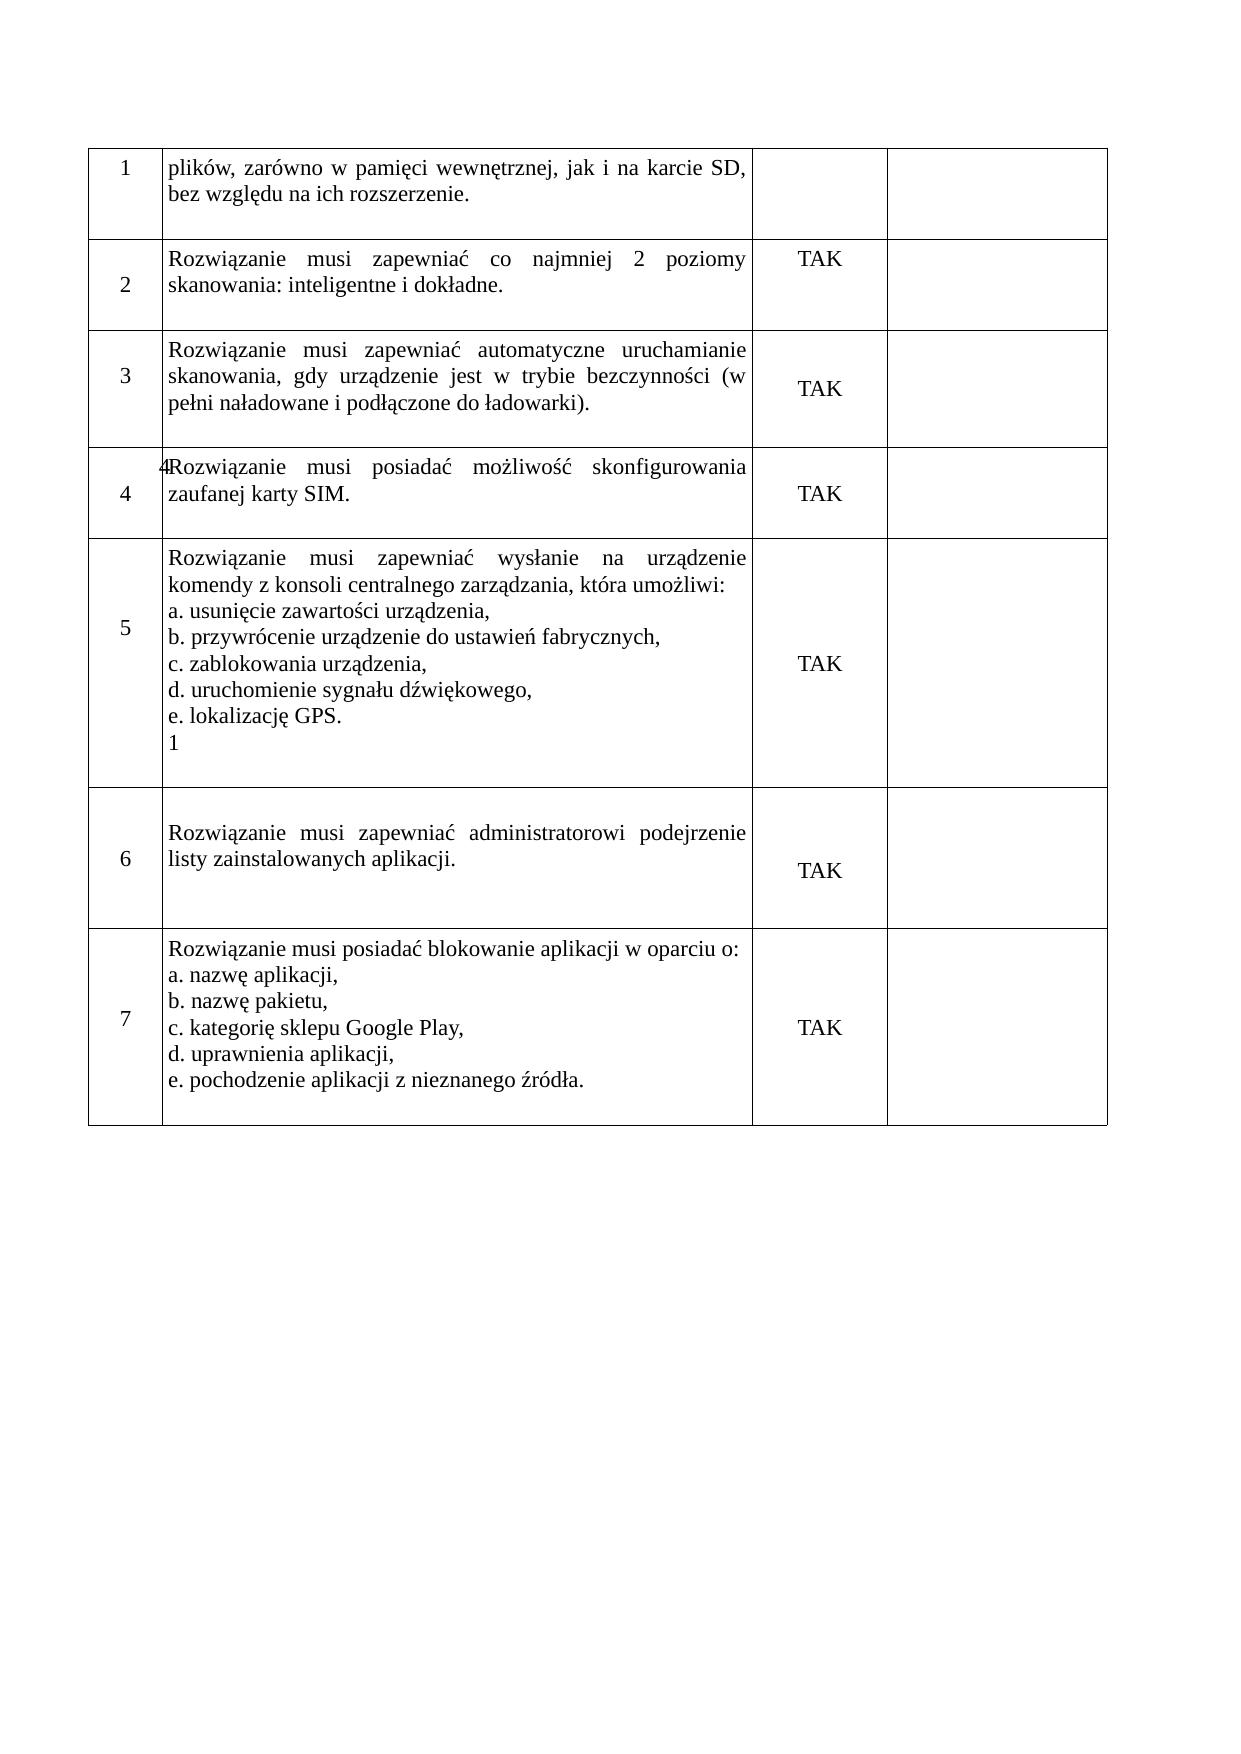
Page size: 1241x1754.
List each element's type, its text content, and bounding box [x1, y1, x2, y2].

table_cell Rozwiązanie musi posiadać możliwość skonfigurowania zaufanej karty SIM. [163, 448, 752, 538]
table_cell 4 4 [89, 448, 162, 538]
table_cell TAK [753, 929, 887, 1125]
table_cell [888, 448, 1107, 538]
table_cell TAK [753, 788, 887, 928]
table_cell TAK [753, 448, 887, 538]
table_cell [888, 331, 1107, 447]
table_cell Rozwiązanie musi posiadać blokowanie aplikacji w oparciu o: a. nazwę aplikacji, b. nazwę pakietu, c. kategorię sklepu Google Play, d. uprawnienia aplikacji, e. pochodzenie aplikacji z nieznanego źródła. [163, 929, 752, 1125]
table_cell Rozwiązanie musi zapewniać automatyczne uruchamianie skanowania, gdy urządzenie jest w trybie bezczynności (w pełni naładowane i podłączone do ładowarki). [163, 331, 752, 447]
table_cell TAK [753, 331, 887, 447]
table_cell 6 [89, 788, 162, 928]
table_cell Rozwiązanie musi zapewniać administratorowi podejrzenie listy zainstalowanych aplikacji. [163, 788, 752, 928]
table_cell 2 [89, 240, 162, 330]
table_cell Rozwiązanie musi zapewniać co najmniej 2 poziomy skanowania: inteligentne i dokładne. [163, 240, 752, 330]
table_cell [888, 929, 1107, 1125]
table_cell 7 [89, 929, 162, 1125]
table_cell [888, 240, 1107, 330]
table_cell [888, 539, 1107, 787]
table_cell TAK [753, 539, 887, 787]
table_cell [753, 149, 887, 239]
table_cell 1 [89, 149, 162, 239]
table_cell 3 [89, 331, 162, 447]
table_cell plików, zarówno w pamięci wewnętrznej, jak i na karcie SD, bez względu na ich rozszerzenie. [163, 149, 752, 239]
table_cell [888, 149, 1107, 239]
table_cell 5 [89, 539, 162, 787]
table_cell TAK [753, 240, 887, 330]
table_cell [888, 788, 1107, 928]
table_cell Rozwiązanie musi zapewniać wysłanie na urządzenie komendy z konsoli centralnego zarządzania, która umożliwi: a. usunięcie zawartości urządzenia, b. przywrócenie urządzenie do ustawień fabrycznych, c. zablokowania urządzenia, d. uruchomienie sygnału dźwiękowego, e. lokalizację GPS. [163, 539, 752, 787]
